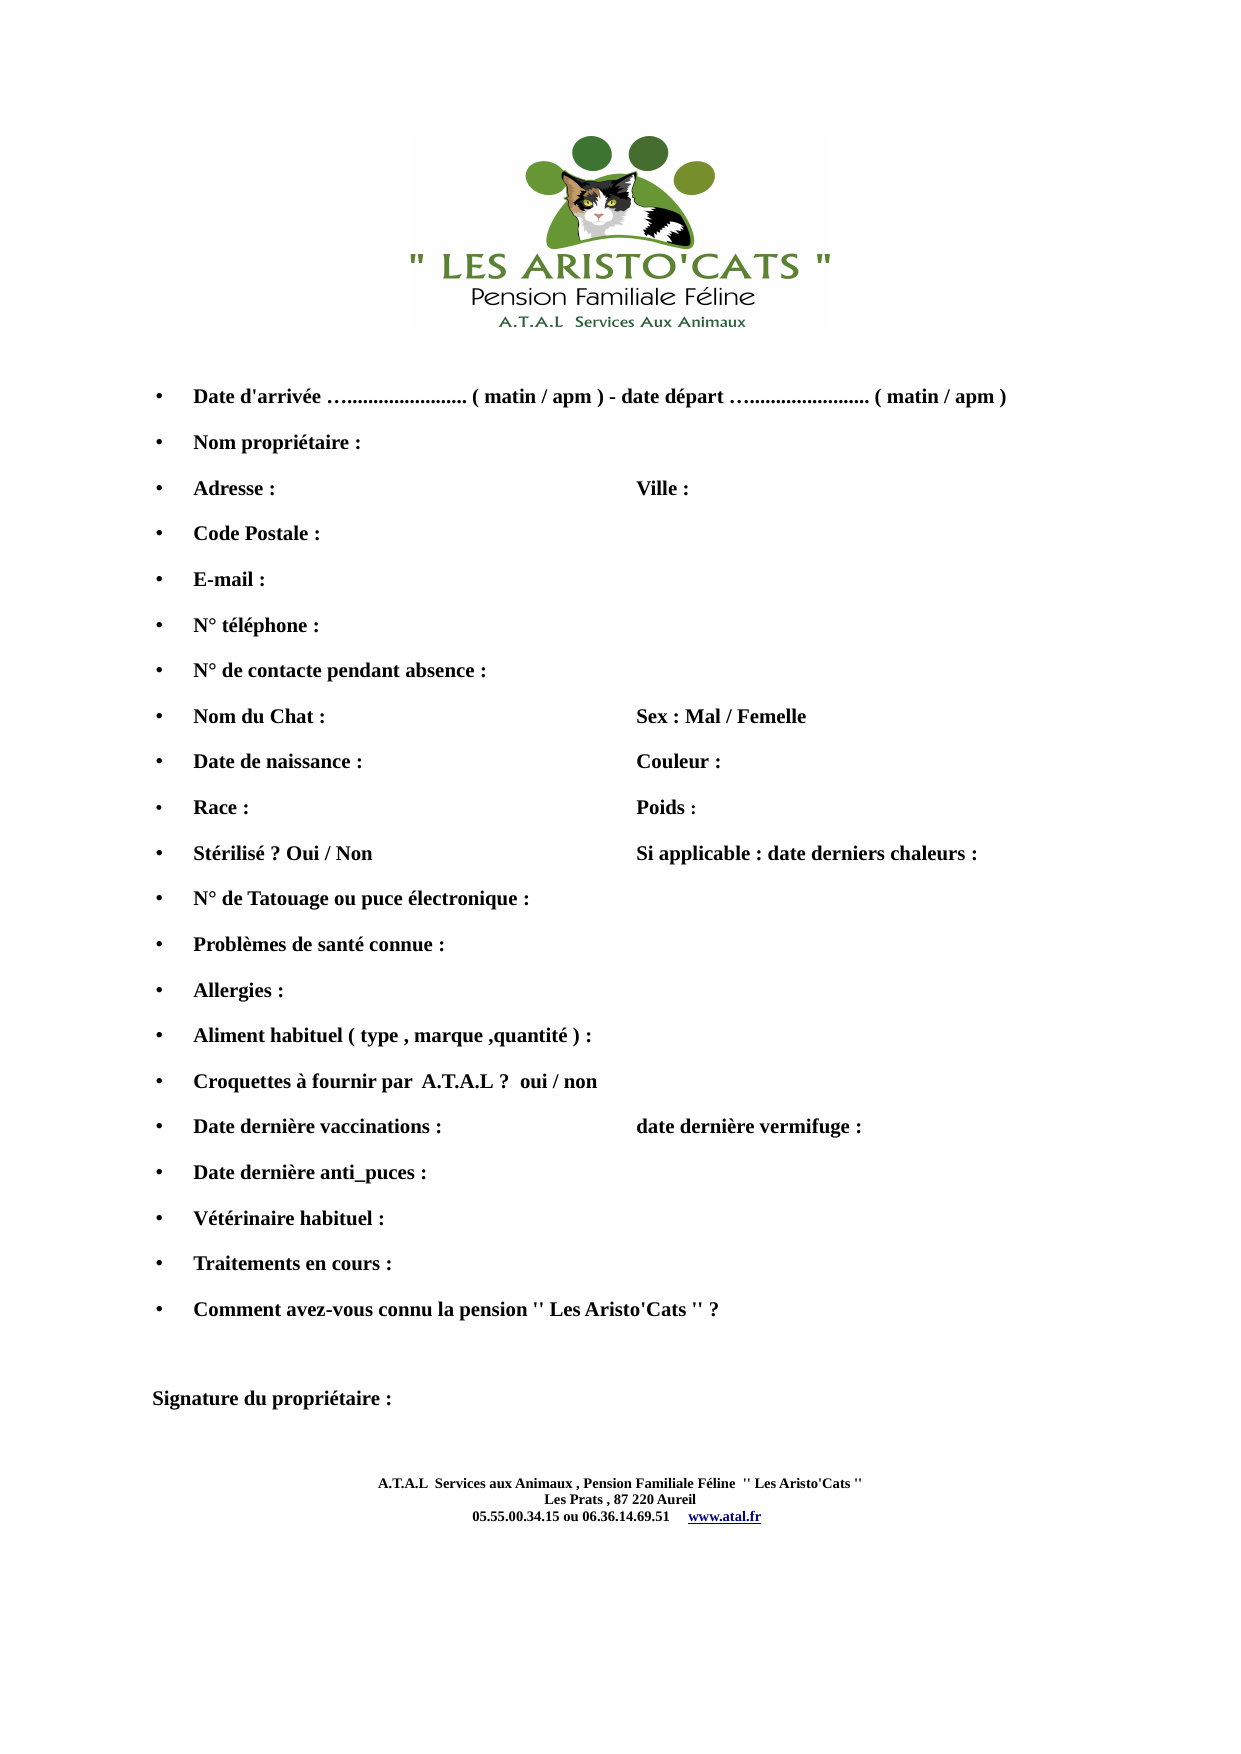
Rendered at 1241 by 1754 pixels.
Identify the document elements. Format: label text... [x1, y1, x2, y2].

list E-mail : [156, 567, 1122, 591]
list Date d'arrivée …....................... ( matin / apm ) - date départ …....................... ( matin / apm ) [156, 384, 1122, 408]
text A.T.A.L Services aux Animaux , Pension Familiale Féline '' Les Aristo'Cats '' [118, 1474, 1122, 1491]
list Adresse : Ville : [156, 476, 1122, 500]
list Problèmes de santé connue : [156, 932, 1122, 956]
list Stérilisé ? Oui / Non Si applicable : date derniers chaleurs : [156, 841, 1122, 865]
text Signature du propriétaire : [118, 1386, 1122, 1410]
picture [410, 136, 830, 327]
list Code Postale : [156, 521, 1122, 545]
list N° de Tatouage ou puce électronique : [156, 886, 1122, 910]
list Vétérinaire habituel : [156, 1206, 1122, 1230]
list Date de naissance : Couleur : [156, 749, 1122, 773]
text 05.55.00.34.15 ou 06.36.14.69.51 www.atal.fr [118, 1508, 1122, 1525]
list Aliment habituel ( type , marque ,quantité ) : [156, 1023, 1122, 1047]
list N° téléphone : [156, 612, 1122, 637]
list Nom propriétaire : [156, 430, 1122, 454]
list Allergies : [156, 977, 1122, 1002]
list Comment avez-vous connu la pension '' Les Aristo'Cats '' ? [156, 1297, 1122, 1321]
list Traitements en cours : [156, 1251, 1122, 1275]
list Croquettes à fournir par A.T.A.L ? oui / non [156, 1069, 1122, 1093]
list Nom du Chat : Sex : Mal / Femelle [156, 704, 1122, 728]
text Les Prats , 87 220 Aureil [118, 1491, 1122, 1508]
list Race : Poids : [156, 795, 1122, 819]
list Date dernière anti_puces : [156, 1160, 1122, 1184]
list N° de contacte pendant absence : [156, 658, 1122, 682]
list Date dernière vaccinations : date dernière vermifuge : [156, 1114, 1122, 1138]
